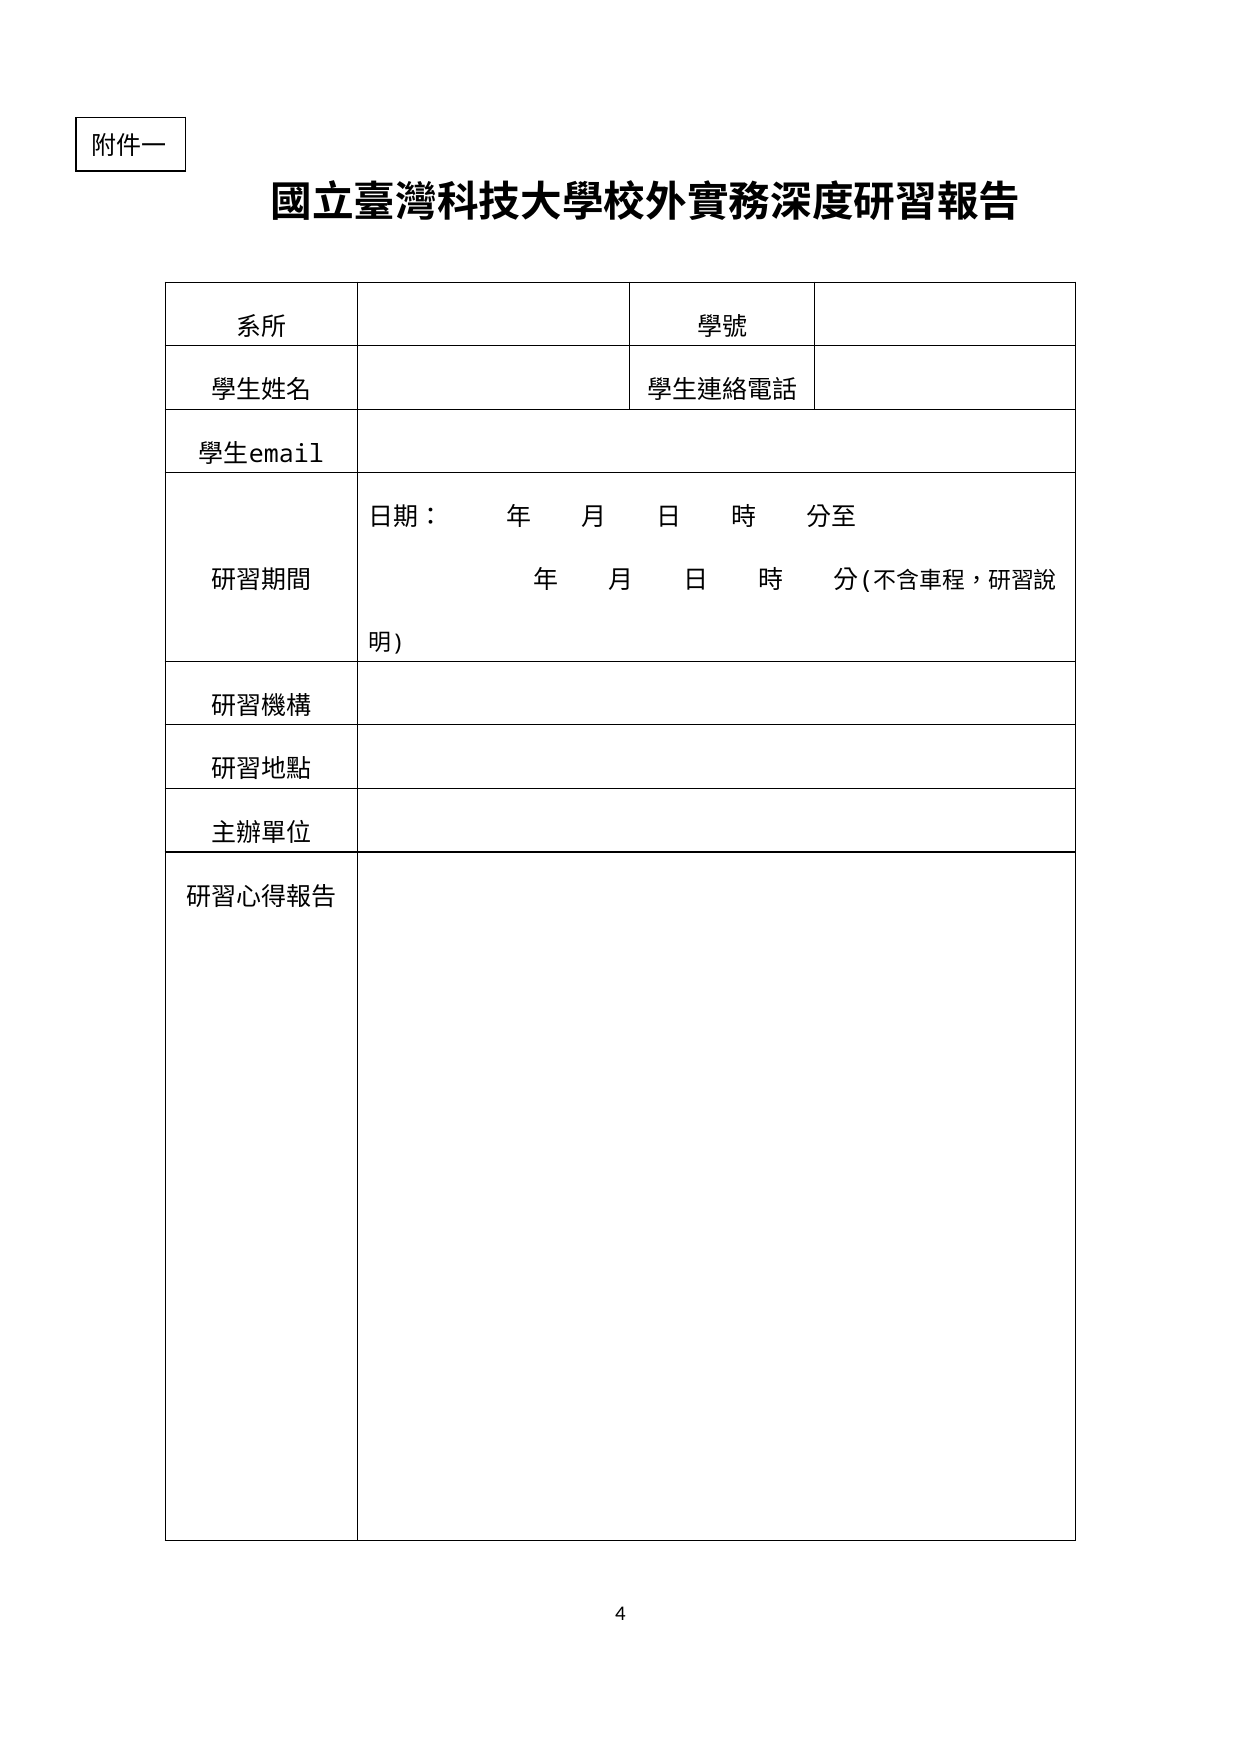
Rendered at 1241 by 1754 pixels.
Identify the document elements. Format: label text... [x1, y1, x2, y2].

table_cell 日期： 年 月 日 時 分至 年 月 日 時 分(不含車程，研習說明) [358, 473, 1075, 661]
text [77, 118, 185, 170]
table_header [358, 283, 629, 345]
text 國立臺灣科技大學校外實務深度研習報告 [237, 157, 1053, 219]
table_cell 學生連絡電話 [630, 346, 814, 409]
table_header 學號 [630, 283, 814, 345]
table_cell 主辦單位 [166, 789, 357, 851]
table_cell 研習機構 [166, 662, 357, 724]
table_cell [358, 410, 1075, 472]
table_header 系所 [166, 283, 357, 345]
table_cell [358, 725, 1075, 788]
table_cell [358, 853, 1075, 1540]
table_header [815, 283, 1075, 345]
table_cell 學生email [166, 410, 357, 472]
table_cell [358, 346, 629, 409]
table_cell [358, 789, 1075, 851]
table_cell 學生姓名 [166, 346, 357, 409]
table_cell 研習地點 [166, 725, 357, 788]
table_cell 研習期間 [166, 473, 357, 661]
table_cell [815, 346, 1075, 409]
table_cell 研習心得報告 [166, 853, 357, 1540]
table_cell [358, 662, 1075, 724]
text 附件一 [92, 126, 170, 162]
